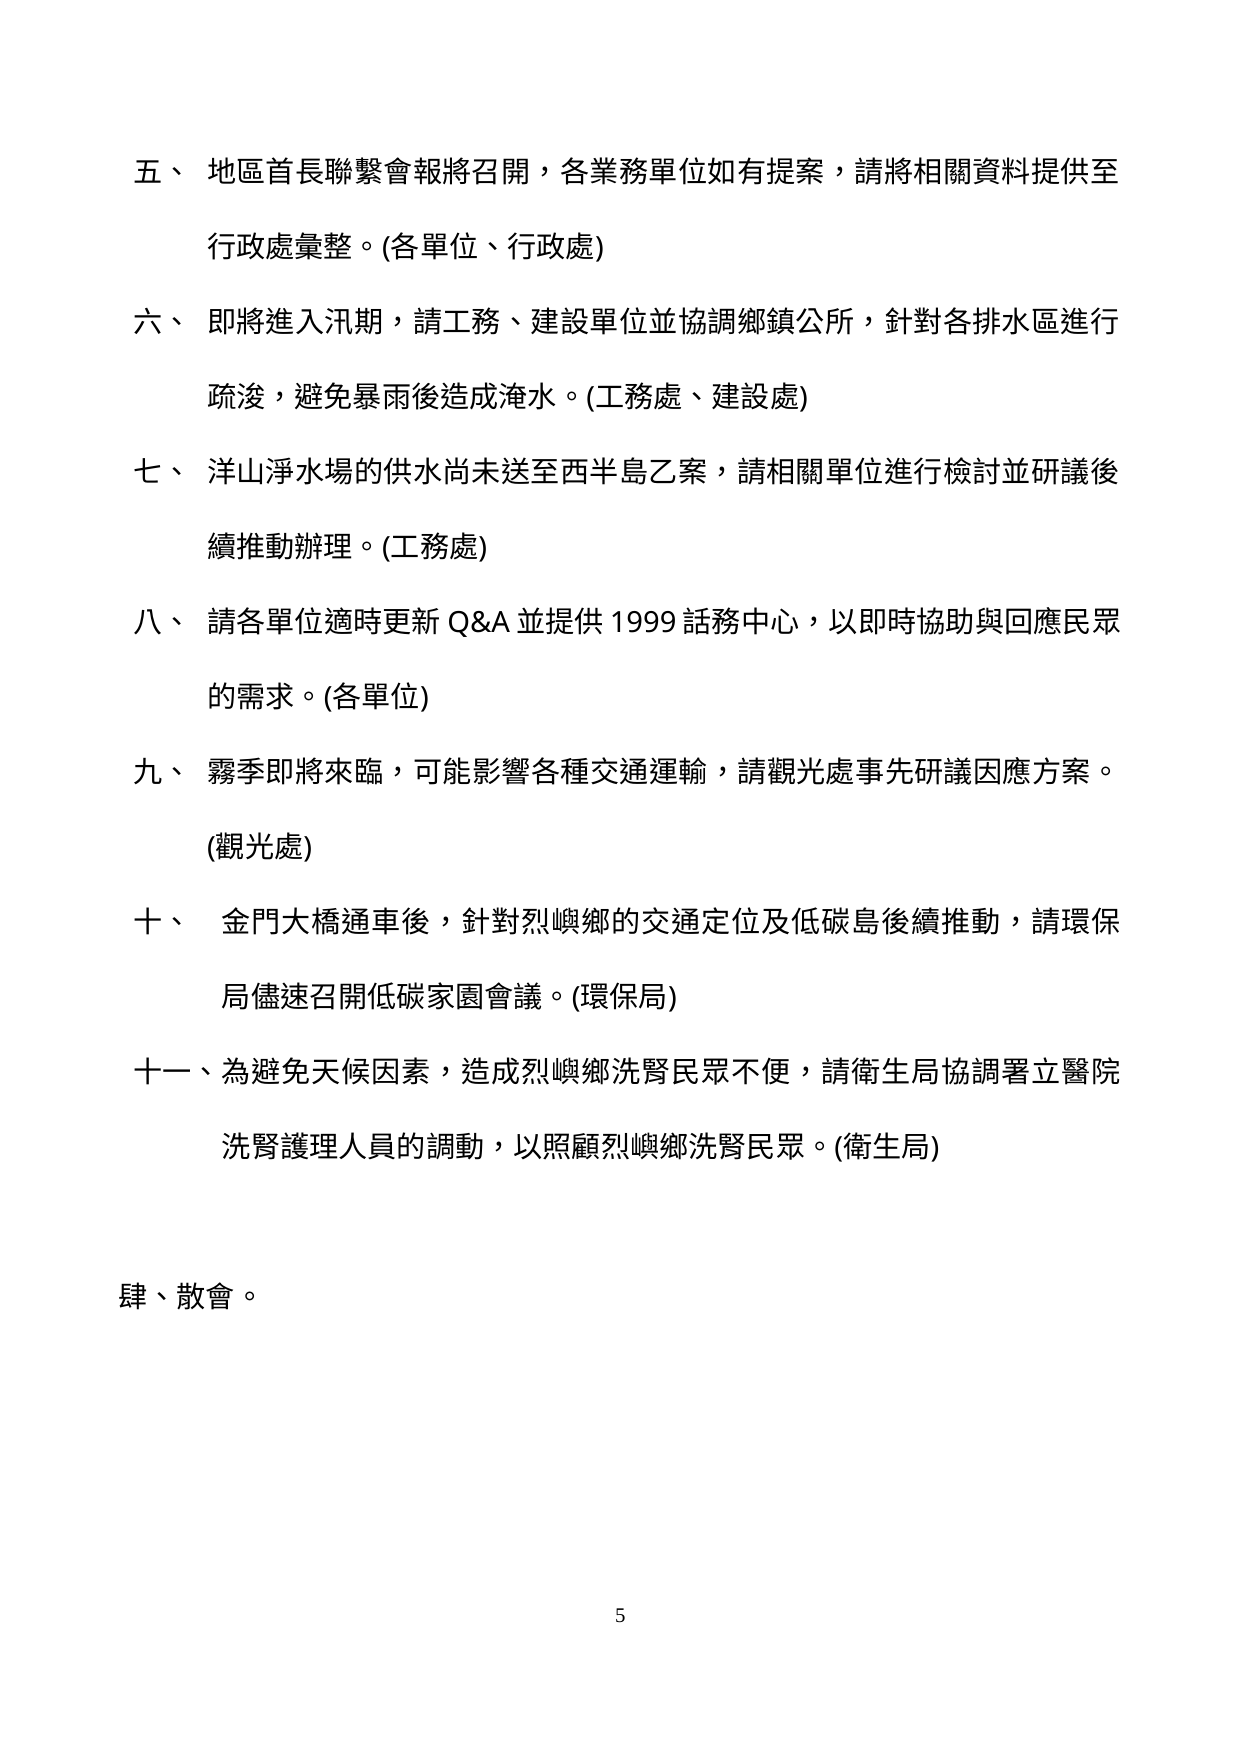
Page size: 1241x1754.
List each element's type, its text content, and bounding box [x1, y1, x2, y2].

list 地區首長聯繫會報將召開，各業務單位如有提案，請將相關資料提供至行政處彙整。(各單位、行政處) [133, 132, 1122, 282]
list 為避免天候因素，造成烈嶼鄉洗腎民眾不便，請衛生局協調署立醫院洗腎護理人員的調動，以照顧烈嶼鄉洗腎民眾。(衛生局) [133, 1032, 1122, 1182]
text 肆、散會。 [118, 1257, 1122, 1332]
list 請各單位適時更新Q&A並提供1999話務中心，以即時協助與回應民眾的需求。(各單位) [133, 582, 1122, 732]
list 即將進入汛期，請工務、建設單位並協調鄉鎮公所，針對各排水區進行疏浚，避免暴雨後造成淹水。(工務處、建設處) [133, 282, 1122, 432]
list 霧季即將來臨，可能影響各種交通運輸，請觀光處事先研議因應方案。(觀光處) [133, 732, 1122, 882]
list 金門大橋通車後，針對烈嶼鄉的交通定位及低碳島後續推動，請環保局儘速召開低碳家園會議。(環保局) [133, 882, 1122, 1032]
list 洋山淨水場的供水尚未送至西半島乙案，請相關單位進行檢討並研議後續推動辦理。(工務處) [133, 432, 1122, 582]
